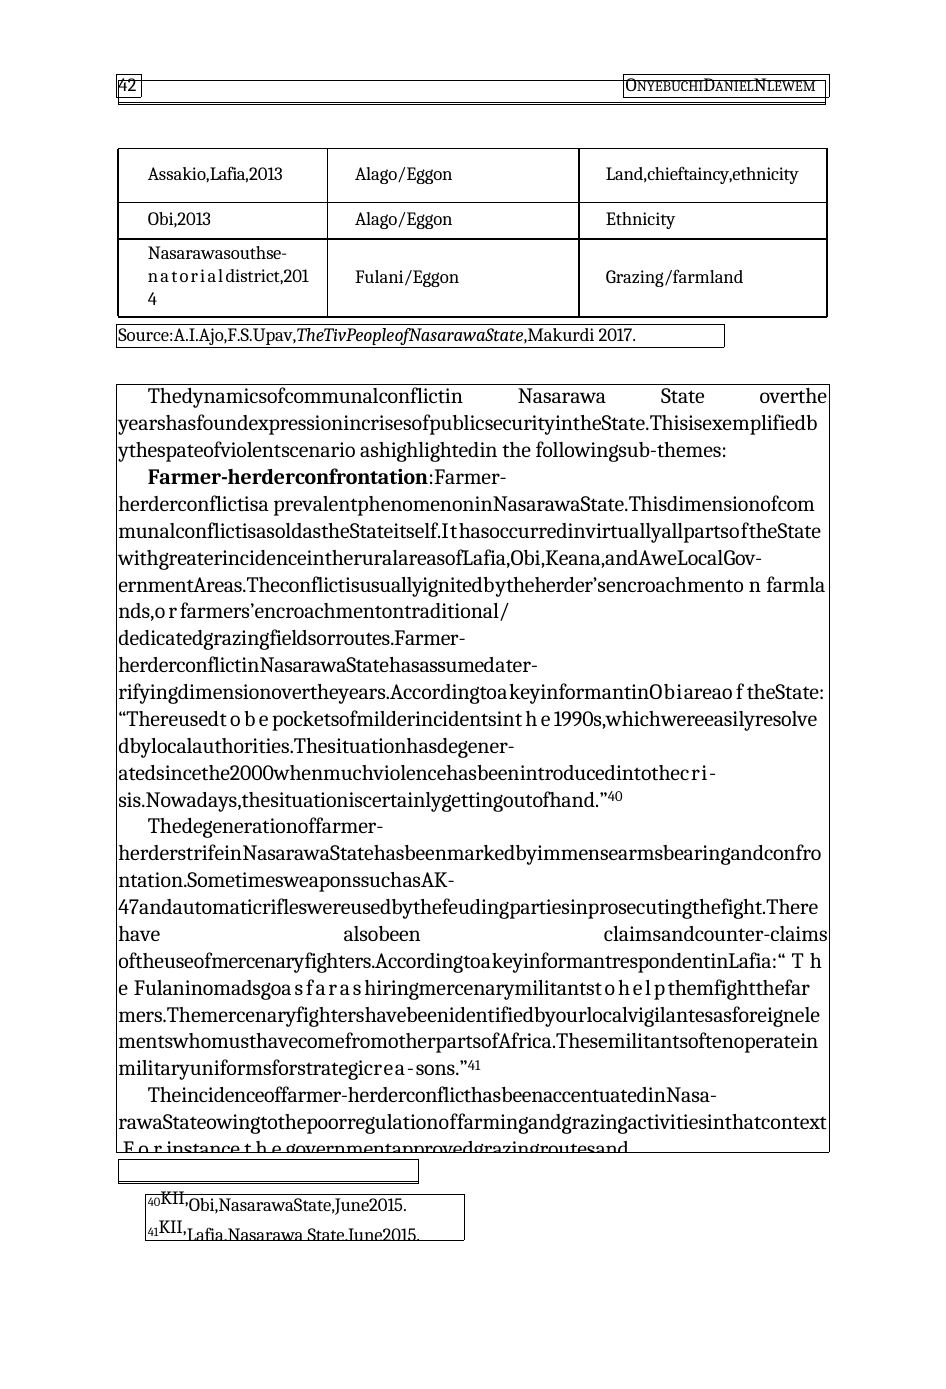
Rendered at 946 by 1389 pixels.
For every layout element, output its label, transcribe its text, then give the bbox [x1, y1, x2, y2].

text Farmer-herderconfrontation:Farmer-herderconflictisaprevalentphenomenoninNasarawaState.ThisdimensionofcommunalconflictisasoldastheStateitself.IthasoccurredinvirtuallyallpartsoftheStatewithgreaterincidenceintheruralareasofLafia,Obi,Keana,andAweLocalGov-ernmentAreas.Theconflictisusuallyignitedbytheherder’sencroachmentonfarmlands,orfarmers’encroachmentontraditional/dedicatedgrazingfieldsorroutes.Farmer-herderconflictinNasarawaStatehasassumedater-rifyingdimensionovertheyears.AccordingtoakeyinformantinObiareaoftheState:“Thereusedtobepocketsofmilderincidentsinthe1990s,whichwereeasilyresolvedbylocalauthorities.Thesituationhasdegener-atedsincethe2000whenmuchviolencehasbeenintroducedintothecri-sis.Nowadays,thesituationiscertainlygettingoutofhand.”40 [118, 465, 827, 813]
text Fulani/Eggon [355, 266, 578, 288]
text Thedynamicsofcommunalconflictin Nasarawa State overthe yearshasfoundexpressionincrisesofpublicsecurityintheState.Thisisexemplifiedbythespateofviolentscenario ashighlightedin the followingsub-themes: [118, 385, 827, 463]
text Grazing/farmland [606, 266, 826, 288]
text ONYEBUCHIDANIELNLEWEM [625, 75, 829, 96]
text Land,chieftaincy,ethnicity [606, 163, 826, 185]
text Obi,2013 [148, 209, 327, 230]
text Nasarawasouthse-natorialdistrict,2014 [148, 243, 313, 310]
text Thedegenerationoffarmer-herderstrifeinNasarawaStatehasbeenmarkedbyimmensearmsbearingandconfrontation.SometimesweaponssuchasAK-47andautomaticrifleswereusedbythefeudingpartiesinprosecutingthefight.Therehave alsobeen claimsandcounter-claims oftheuseofmercenaryfighters.AccordingtoakeyinformantrespondentinLafia:“TheFulaninomadsgoasfarashiringmercenarymilitantstohelpthemfightthefarmers.ThemercenaryfightershavebeenidentifiedbyourlocalvigilantesasforeignelementswhomusthavecomefromotherpartsofAfrica.Thesemilitantsoftenoperateinmilitaryuniformsforstrategicrea-sons.”41 [118, 814, 827, 1081]
text Theincidenceoffarmer-herderconflicthasbeenaccentuatedinNasa-rawaStateowingtothepoorregulationoffarmingandgrazingactivitiesinthatcontext.Forinstance,thegovernmentapprovedgrazingroutesand [118, 1083, 827, 1152]
text Assakio,Lafia,2013 [148, 163, 327, 185]
text Alago/Eggon [355, 163, 578, 185]
text 41KII,Lafia,Nasarawa State,June2015. [148, 1217, 464, 1240]
text 40KII,Obi,NasarawaState,June2015. [148, 1195, 464, 1216]
text 42 [119, 81, 141, 96]
text Source:A.I.Ajo,F.S.Upav,TheTivPeopleofNasarawaState,Makurdi 2017. [118, 325, 724, 346]
text [118, 75, 141, 80]
text Ethnicity [606, 209, 826, 230]
text Alago/Eggon [355, 209, 578, 230]
